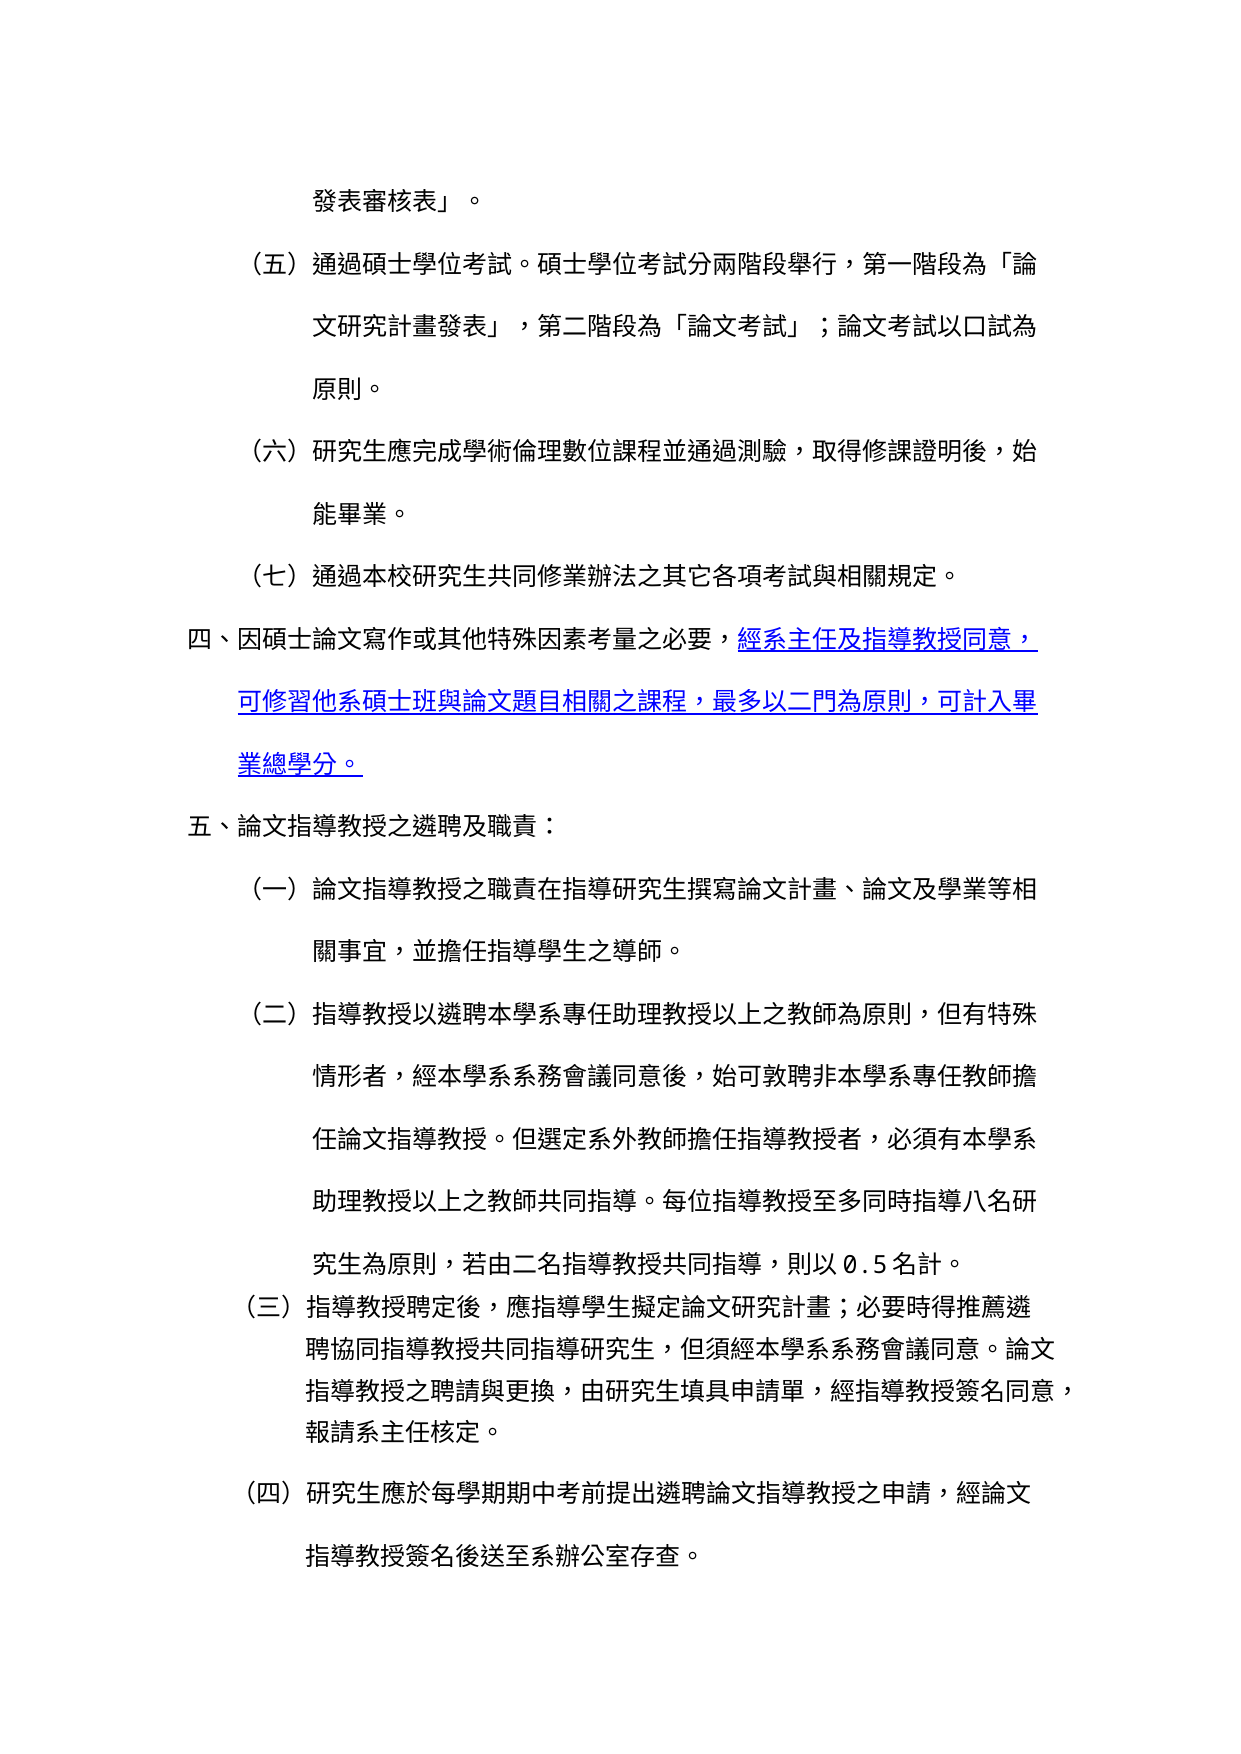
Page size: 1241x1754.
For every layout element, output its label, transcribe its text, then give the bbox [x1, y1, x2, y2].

text （四）研究生應於每學期期中考前提出遴聘論文指導教授之申請，經論文指導教授簽名後送至系辦公室存查。 [231, 1450, 1053, 1575]
text （三）指導教授聘定後，應指導學生擬定論文研究計畫；必要時得推薦遴聘協同指導教授共同指導研究生，但須經本學系系務會議同意。論文指導教授之聘請與更換，由研究生填具申請單，經指導教授簽名同意，報請系主任核定。 [231, 1283, 1056, 1450]
text （七）通過本校研究生共同修業辦法之其它各項考試與相關規定。 [237, 533, 1053, 596]
text （六）研究生應完成學術倫理數位課程並通過測驗，取得修課證明後，始能畢業。 [237, 408, 1053, 533]
text 發表審核表」。 [237, 158, 1053, 221]
text （二）指導教授以遴聘本學系專任助理教授以上之教師為原則，但有特殊情形者，經本學系系務會議同意後，始可敦聘非本學系專任教師擔任論文指導教授。但選定系外教師擔任指導教授者，必須有本學系助理教授以上之教師共同指導。每位指導教授至多同時指導八名研究生為原則，若由二名指導教授共同指導，則以0.5名計。 [237, 971, 1053, 1283]
text （五）通過碩士學位考試。碩士學位考試分兩階段舉行，第一階段為「論文研究計畫發表」，第二階段為「論文考試」；論文考試以口試為原則。 [237, 221, 1053, 408]
text 五、論文指導教授之遴聘及職責： [187, 783, 1053, 846]
text 四、因碩士論文寫作或其他特殊因素考量之必要，經系主任及指導教授同意，可修習他系碩士班與論文題目相關之課程，最多以二門為原則，可計入畢業總學分。 [187, 596, 1053, 783]
text （一）論文指導教授之職責在指導研究生撰寫論文計畫、論文及學業等相關事宜，並擔任指導學生之導師。 [237, 846, 1053, 971]
